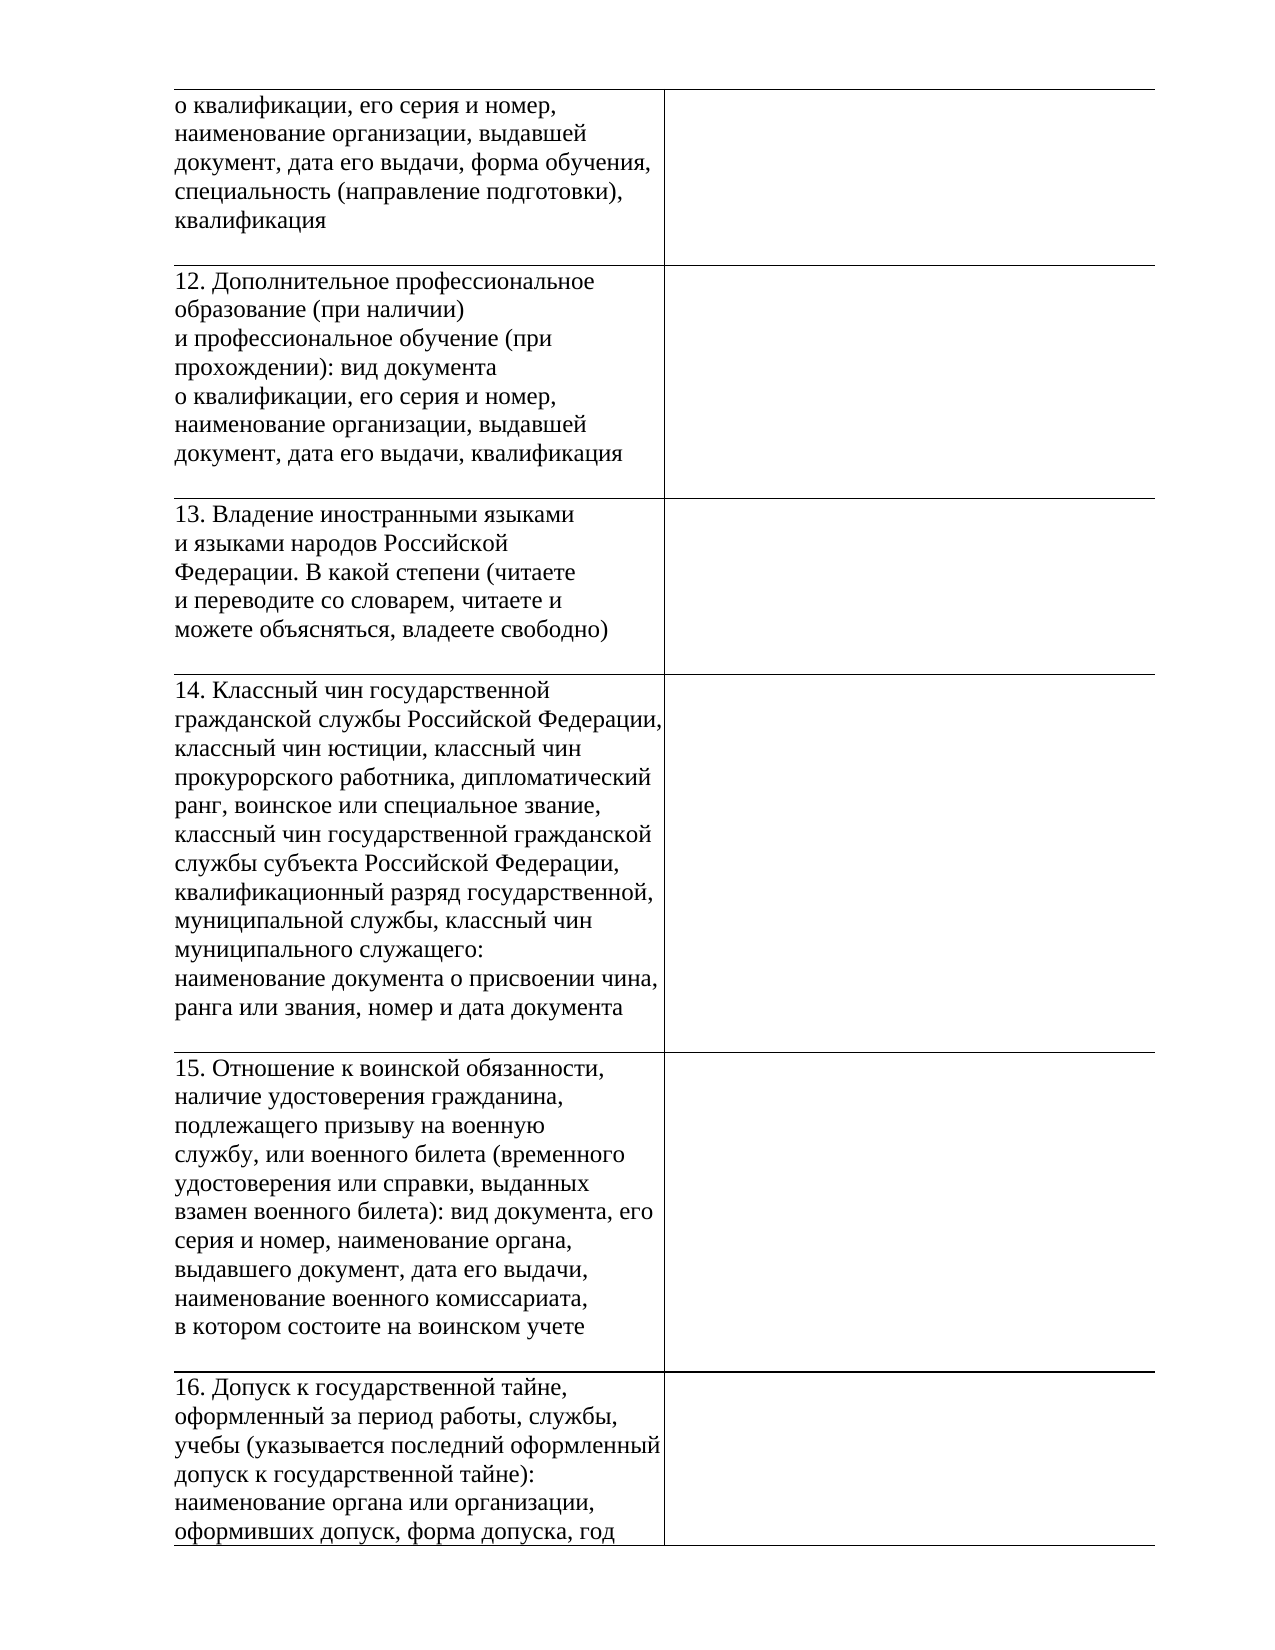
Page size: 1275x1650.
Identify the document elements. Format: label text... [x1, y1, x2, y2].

table_cell [665, 499, 1155, 674]
table_cell [665, 675, 1155, 1052]
table_cell [665, 266, 1155, 498]
table_cell 15. Отношение к воинской обязанности, наличие удостоверения гражданина, подлежащего призыву на военную службу, или военного билета (временного удостоверения или справки, выданных взамен военного билета): вид документа, его серия и номер, наименование органа, выдавшего документ, дата его выдачи, наименование военного комиссариата, в котором состоите на воинском учете [174, 1053, 664, 1371]
table_cell 16. Допуск к государственной тайне, оформленный за период работы, службы, учебы (указывается последний оформленный допуск к государственной тайне): наименование органа или организации, оформивших допуск, форма допуска, год [174, 1373, 664, 1545]
table_cell о квалификации, его серия и номер, наименование организации, выдавшей документ, дата его выдачи, форма обучения, специальность (направление подготовки), квалификация [174, 90, 664, 265]
table_cell 14. Классный чин государственной гражданской службы Российской Федерации, классный чин юстиции, классный чин прокурорского работника, дипломатический ранг, воинское или специальное звание, классный чин государственной гражданской службы субъекта Российской Федерации, квалификационный разряд государственной, муниципальной службы, классный чин муниципального служащего: наименование документа о присвоении чина, ранга или звания, номер и дата документа [174, 675, 664, 1052]
table_cell [665, 90, 1155, 265]
table_cell [665, 1373, 1155, 1545]
table_cell 12. Дополнительное профессиональное образование (при наличии) и профессиональное обучение (при прохождении): вид документа о квалификации, его серия и номер, наименование организации, выдавшей документ, дата его выдачи, квалификация [174, 266, 664, 498]
table_cell 13. Владение иностранными языками и языками народов Российской Федерации. В какой степени (читаете и переводите со словарем, читаете и можете объясняться, владеете свободно) [174, 499, 664, 674]
table_cell [665, 1053, 1155, 1371]
